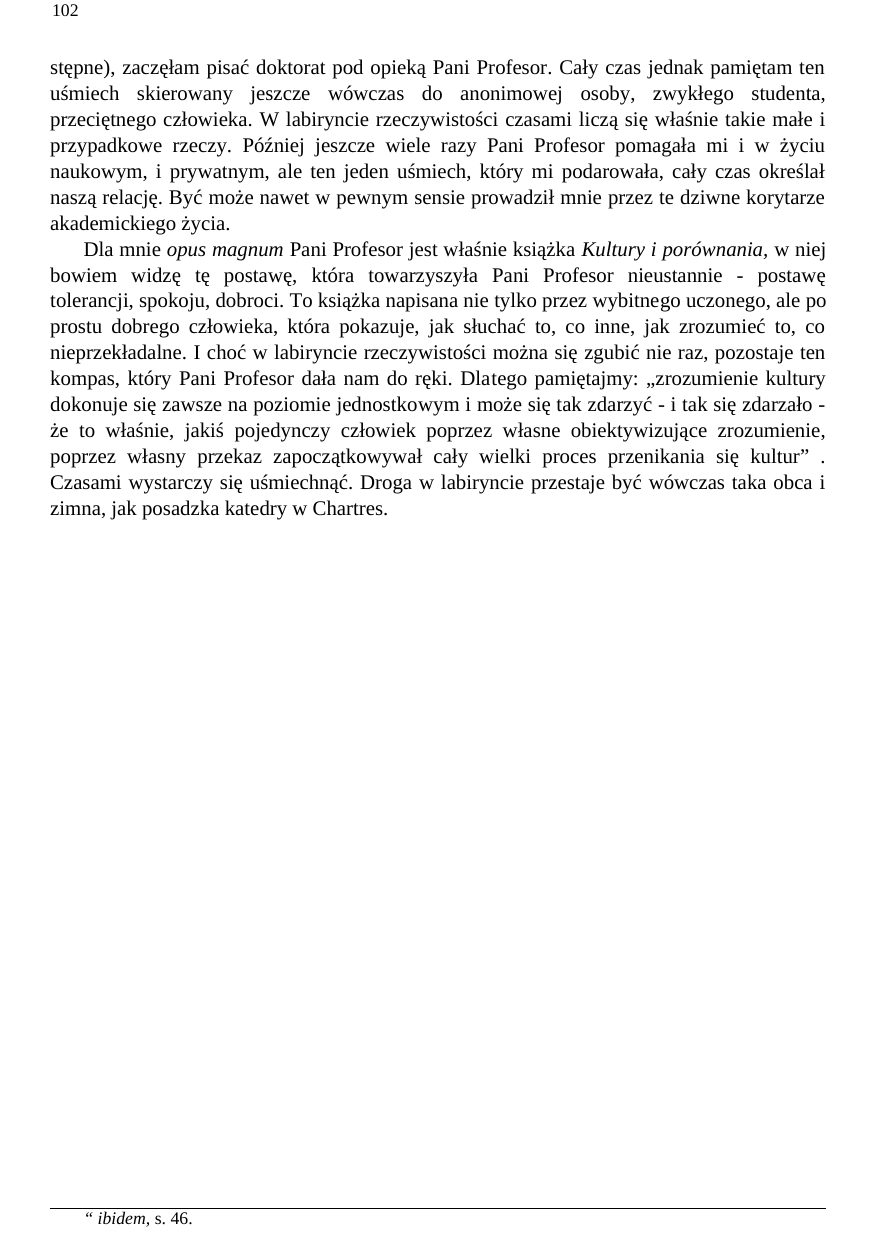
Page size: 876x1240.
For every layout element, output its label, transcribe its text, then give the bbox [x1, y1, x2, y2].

text Dla mnie opus magnum Pani Profesor jest właśnie książka Kultury i porównania, w niej bowiem widzę tę postawę, która towarzyszyła Pani Profesor nieustannie - postawę tolerancji, spokoju, dobroci. To książka napisana nie tylko przez wybitne­go uczonego, ale po prostu dobrego człowieka, która pokazuje, jak słuchać to, co inne, jak zrozumieć to, co nieprzekładalne. I choć w labiryncie rzeczywistości można się zgubić nie raz, pozostaje ten kompas, który Pani Profesor dała nam do ręki. Dla­tego pamiętajmy: „zrozumienie kultury dokonuje się zawsze na poziomie jednostko­wym i może się tak zdarzyć - i tak się zdarzało - że to właśnie, jakiś pojedynczy człowiek poprzez własne obiektywizujące zrozumienie, poprzez własny przekaz zapoczątkowywał cały wielki proces przenikania się kultur” . Czasami wystarczy się uśmiechnąć. Droga w labiryncie przestaje być wówczas taka obca i zimna, jak po­sadzka katedry w Chartres. [50, 237, 826, 520]
text “ ibidem, s. 46. [50, 1209, 826, 1228]
text stępne), zaczęłam pisać doktorat pod opieką Pani Profesor. Cały czas jednak pamiętam ten uśmiech skierowany jeszcze wówczas do anonimowej osoby, zwykłego studenta, przeciętnego człowieka. W labiryncie rzeczywistości czasami liczą się właśnie takie małe i przypadkowe rzeczy. Później jeszcze wiele razy Pani Profesor pomagała mi i w życiu naukowym, i prywatnym, ale ten jeden uśmiech, który mi podarowała, cały czas określał naszą relację. Być może nawet w pewnym sensie prowadził mnie przez te dziwne korytarze akademickiego życia. [50, 55, 826, 235]
text 102 [52, 0, 84, 20]
